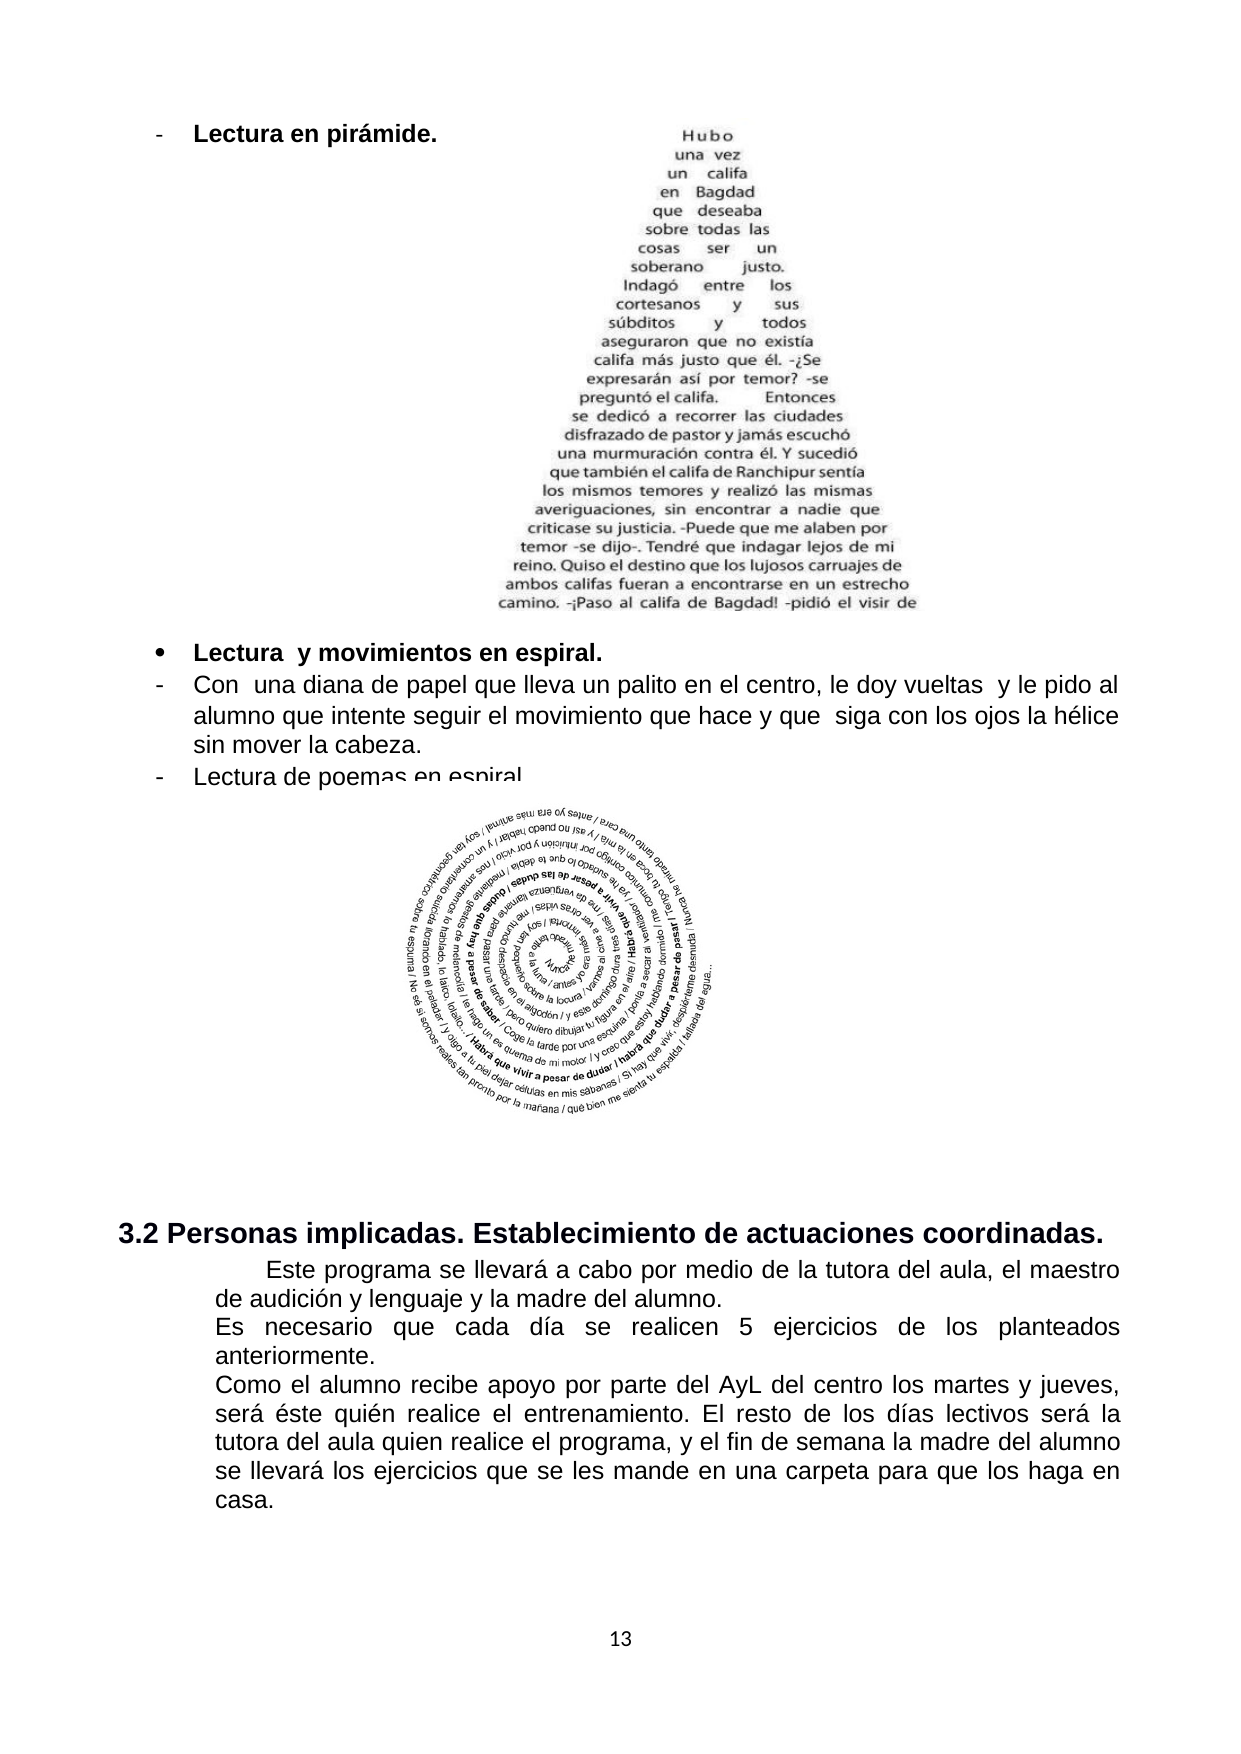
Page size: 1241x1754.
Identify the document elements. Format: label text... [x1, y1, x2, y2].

picture [380, 781, 738, 1140]
list Es necesario que cada día se realicen 5 ejercicios de los planteados anteriormente. [215, 1312, 1122, 1370]
list Como el alumno recibe apoyo por parte del AyL del centro los martes y jueves, será éste quién realice el entrenamiento. El resto de los días lectivos será la tutora del aula quien realice el programa, y el fin de semana la madre del alumno se llevará los ejercicios que se les mande en una carpeta para que los haga en casa. [215, 1370, 1122, 1514]
subtitle 3.2 Personas implicadas. Establecimiento de actuaciones coordinadas. [118, 1216, 1122, 1250]
list Lectura y movimientos en espiral. [156, 638, 1122, 667]
list Lectura en pirámide. [156, 118, 497, 149]
picture [497, 118, 925, 611]
list Este programa se llevará a cabo por medio de la tutora del aula, el maestro de audición y lenguaje y la madre del alumno. [215, 1255, 1122, 1312]
list Lectura de poemas en espiral. [156, 758, 1122, 793]
list Con una diana de papel que lleva un palito en el centro, le doy vueltas y le pido al alumno que intente seguir el movimiento que hace y que siga con los ojos la hélice sin mover la cabeza. [156, 667, 1122, 758]
list [925, 118, 1122, 149]
